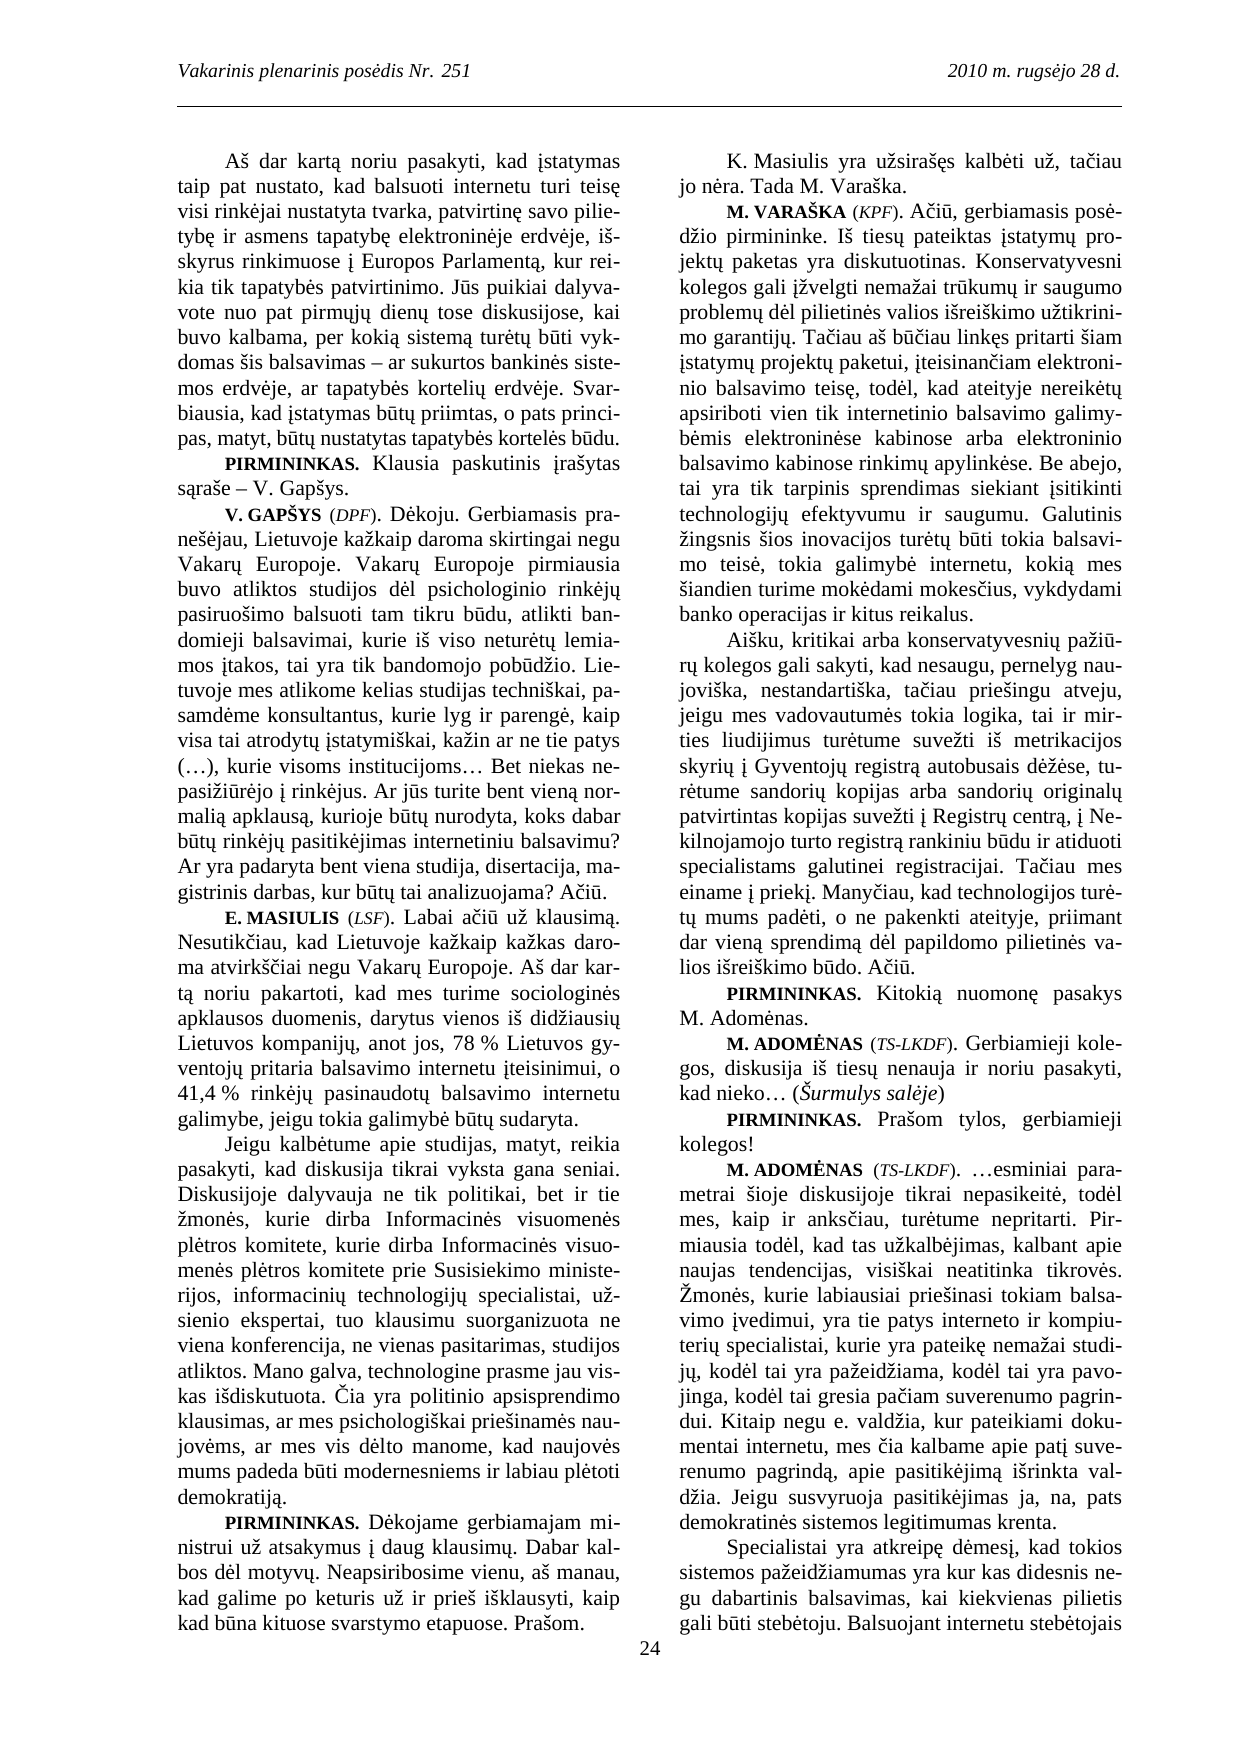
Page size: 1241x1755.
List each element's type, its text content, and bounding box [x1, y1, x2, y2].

text PIRMININKAS. Klau­sia pas­ku­ti­nis įra­šy­tas są­ra­še – V. Gap­šys. [177, 450, 620, 501]
text PIRMININKAS. Dė­ko­ja­me ger­bia­ma­jam mi­nist­rui už at­sa­ky­mus į daug klau­si­mų. Da­bar kal­bos dėl mo­ty­vų. Ne­ap­si­ri­bo­si­me vie­nu, aš ma­nau, kad ga­li­me po ke­tu­ris už ir prieš iš­klau­sy­ti, kaip kad bū­na ki­tuo­se svars­ty­mo eta­puo­se. Pra­šom. [177, 1509, 620, 1635]
text PIRMININKAS. Pra­šom ty­los, ger­bia­mie­ji ko­le­gos! [679, 1106, 1122, 1156]
text Jei­gu kal­bė­tu­me apie stu­di­jas, ma­tyt, rei­kia pa­sa­ky­ti, kad dis­ku­si­ja tik­rai vyks­ta ga­na se­niai. Dis­ku­si­jo­je da­ly­vau­ja ne tik po­li­ti­kai, bet ir tie žmo­nės, ku­rie dir­ba In­for­ma­ci­nės vi­suo­me­nės plėt­ros ko­mi­te­te, ku­rie dir­ba In­for­ma­ci­nės vi­suo­me­nės plėt­ros ko­mi­te­te prie Su­si­sie­ki­mo mi­nis­te­ri­jos, in­for­ma­ci­nių tech­no­lo­gi­jų spe­cia­lis­tai, už­sie­nio eks­per­tai, tuo klau­si­mu suor­ga­ni­zuo­ta ne vie­na kon­fe­ren­ci­ja, ne vie­nas pa­si­ta­ri­mas, stu­di­jos at­lik­tos. Ma­no gal­va, tech­no­lo­gi­ne pras­me jau vis­kas iš­dis­ku­tuo­ta. Čia yra po­li­ti­nio ap­si­spren­di­mo klau­si­mas, ar mes psi­cho­lo­giš­kai prie­ši­na­mės nau­jo­vėms, ar mes vis dėl­to ma­no­me, kad nau­jo­vės mums pa­de­da bū­ti mo­der­nes­niems ir la­biau plė­to­ti de­mo­kra­tiją. [177, 1131, 620, 1509]
text Spe­cia­lis­tai yra at­krei­pę dė­me­sį, kad to­kios sis­te­mos pa­žei­džia­mu­mas yra kur kas di­des­nis ne­gu da­bar­ti­nis bal­sa­vi­mas, kai kiek­vie­nas pi­lie­tis ga­li bū­ti ste­bė­to­ju. Bal­suo­jant in­ter­ne­tu ste­bė­to­jais [679, 1534, 1122, 1635]
text M. ADOMĖNAS (TS-LKDF). Ger­bia­mie­ji ko­le­gos, dis­ku­si­ja iš tie­sų ne­nau­ja ir no­riu pa­sa­ky­ti, kad nie­ko… (Šur­mu­lys sa­lė­je) [679, 1030, 1122, 1106]
text Aš dar kar­tą no­riu pa­sa­ky­ti, kad įsta­ty­mas taip pat nu­sta­to, kad bal­suo­ti in­ter­ne­tu tu­ri tei­sę vi­si rin­kė­jai nu­sta­ty­ta tvar­ka, pa­tvir­ti­nę sa­vo pi­lie­ty­bę ir as­mens ta­pa­ty­bę elek­tro­ni­nė­je erd­vė­je, iš­sky­rus rin­ki­muo­se į Eu­ro­pos Par­la­men­tą, kur rei­kia tik ta­pa­ty­bės pa­tvir­ti­ni­mo. Jūs pui­kiai da­ly­va­vo­te nuo pat pir­mų­jų die­nų to­se dis­ku­si­jo­se, kai bu­vo kal­ba­ma, per ko­kią sis­te­mą tu­rė­tų bū­ti vy­k­do­mas šis bal­sa­vi­mas – ar su­kur­tos ban­ki­nės sis­te­mos erd­vė­je, ar ta­pa­ty­bės kor­te­lių erd­vė­je. Svar­biau­sia, kad įsta­ty­mas bū­tų pri­im­tas, o pats prin­ci­pas, ma­tyt, bū­tų nu­sta­ty­tas ta­pa­ty­bės kor­te­lės bū­du. [177, 148, 620, 450]
text Aiš­ku, kri­ti­kai ar­ba kon­ser­va­ty­ves­nių pa­žiū­rų ko­le­gos ga­li sa­ky­ti, kad ne­sau­gu, per­ne­lyg nau­jo­viš­ka, ne­stan­dar­tiš­ka, ta­čiau prie­šin­gu at­ve­ju, jei­gu mes va­do­vau­tu­mės to­kia lo­gi­ka, tai ir mir­ties liu­di­ji­mus tu­rė­tu­me su­vež­ti iš met­ri­ka­ci­jos sky­rių į Gy­ven­to­jų re­gist­rą au­to­bu­sais dė­žė­se, tu­rė­tu­me san­do­rių ko­pi­jas ar­ba san­do­rių ori­gi­na­lų pa­tvir­tin­tas ko­pi­jas su­vež­ti į Re­gist­rų cen­trą, į Ne­kil­no­ja­mo­jo tur­to re­gist­rą ran­ki­niu bū­du ir ati­duo­ti spe­cia­lis­tams ga­lu­ti­nei re­gist­ra­ci­jai. Ta­čiau mes ei­na­me į prie­kį. Ma­ny­čiau, kad tech­no­lo­gi­jos tu­rė­tų mums pa­dė­ti, o ne pa­kenk­ti at­ei­ty­je, pri­imant dar vie­ną spren­di­mą dėl pa­pil­do­mo pi­lie­ti­nės va­lios iš­reiš­ki­mo bū­do. Ačiū. [679, 627, 1122, 979]
text E. MASIULIS (LSF). La­bai ačiū už klau­si­mą. Ne­su­tik­čiau, kad Lie­tu­vo­je kaž­kaip kaž­kas da­ro­ma at­virkš­čiai ne­gu Va­ka­rų Eu­ro­po­je. Aš dar kar­tą no­riu pa­kar­to­ti, kad mes tu­ri­me so­cio­lo­gi­nės ap­klau­sos duo­me­nis, da­ry­tus vie­nos iš di­džiau­sių Lie­tu­vos kom­pa­ni­jų, anot jos, 78 % Lie­tu­vos gy­ven­to­jų pri­ta­ria bal­sa­vi­mo in­ter­ne­tu įtei­si­ni­mui, o 41,4 % rin­kė­jų pa­si­nau­do­tų bal­sa­vi­mo in­ter­ne­tu ga­li­my­be, jei­gu to­kia ga­li­my­bė bū­tų su­da­ry­ta. [177, 904, 620, 1131]
text K. Ma­siu­lis yra už­si­ra­šęs kal­bė­ti už, ta­čiau jo nė­ra. Ta­da M. Va­raš­ka. [679, 148, 1122, 198]
text M. ADOMĖNAS (TS-LKDF). …es­mi­niai pa­ra­met­rai šio­je dis­ku­si­jo­je tik­rai ne­pa­si­kei­tė, to­dėl mes, kaip ir anks­čiau, tu­rė­tu­me ne­pri­tar­ti. Pir­miau­sia to­dėl, kad tas už­kal­bė­ji­mas, kal­bant apie nau­jas ten­den­ci­jas, vi­siš­kai ne­ati­tin­ka tik­ro­vės. Žmo­nės, ku­rie la­biau­siai prie­ši­na­si to­kiam bal­sa­vi­mo įve­di­mui, yra tie pa­tys in­ter­ne­to ir kom­piu­te­rių spe­cia­lis­tai, ku­rie yra pa­tei­kę ne­ma­žai stu­di­jų, ko­dėl tai yra pa­žei­džia­ma, ko­dėl tai yra pa­vo­jin­ga, ko­dėl tai gre­sia pa­čiam su­ve­re­nu­mo pa­grin­dui. Ki­taip ne­gu e. val­džia, kur pa­tei­kia­mi do­ku­men­tai in­ter­ne­tu, mes čia kal­ba­me apie pa­tį su­ve­re­nu­mo pa­grin­dą, apie pa­si­ti­kė­ji­mą iš­rink­ta val­džia. Jei­gu su­svy­ruo­ja pa­si­ti­kė­ji­mas ja, na, pats de­mo­kra­tinės sis­te­mos le­gi­ti­mu­mas kren­ta. [679, 1156, 1122, 1534]
text PIRMININKAS. Ki­to­kią nuo­mo­nę pa­sa­kys M. Ado­mė­nas. [679, 979, 1122, 1030]
text M. VARAŠKA (KPF). Ačiū, ger­bia­ma­sis po­sė­džio pir­mi­nin­ke. Iš tie­sų pa­teik­tas įsta­ty­mų pro­jek­tų pa­ke­tas yra dis­ku­tuo­ti­nas. Kon­ser­va­ty­ves­ni ko­le­gos ga­li įžvelg­ti ne­ma­žai trū­ku­mų ir sau­gu­mo pro­ble­mų dėl pi­lie­ti­nės va­lios iš­reiš­ki­mo už­tik­ri­ni­mo ga­ran­ti­jų. Ta­čiau aš bū­čiau lin­kęs pri­tar­ti šiam įsta­ty­mų pro­jek­tų pa­ke­tui, įtei­si­nan­čiam elek­tro­ni­nio bal­sa­vi­mo tei­sę, to­dėl, kad at­ei­ty­je ne­rei­kė­tų ap­si­ri­bo­ti vien tik in­ter­ne­ti­nio bal­sa­vi­mo ga­li­my­bė­mis elek­tro­ni­nė­se ka­bi­no­se ar­ba elek­tro­ni­nio bal­sa­vi­mo ka­bi­no­se rin­ki­mų apy­lin­kė­se. Be abe­jo, tai yra tik tar­pi­nis spren­di­mas sie­kiant įsi­ti­kin­ti tech­no­lo­gi­jų efek­ty­vu­mu ir sau­gu­mu. Ga­lu­ti­nis žings­nis šios ino­va­ci­jos tu­rė­tų bū­ti to­kia bal­sa­vi­mo tei­sė, to­kia ga­li­my­bė in­ter­ne­tu, ko­kią mes šian­dien tu­ri­me mo­kė­da­mi mo­kes­čius, vyk­dy­da­mi ban­ko ope­ra­ci­jas ir ki­tus rei­ka­lus. [679, 198, 1122, 627]
text V. GAPŠYS (DPF). Dė­ko­ju. Ger­bia­ma­sis pra­ne­šė­jau, Lie­tu­vo­je kaž­kaip da­ro­ma skir­tin­gai ne­gu Va­ka­rų Eu­ro­po­je. Va­ka­rų Eu­ro­po­je pir­miau­sia bu­vo at­lik­tos stu­di­jos dėl psi­cho­lo­gi­nio rin­kė­jų pa­si­ruo­ši­mo bal­suo­ti tam tik­ru bū­du, at­lik­ti ban­do­mie­ji bal­sa­vi­mai, ku­rie iš vi­so ne­tu­rė­tų le­mia­mos įta­kos, tai yra tik ban­do­mo­jo po­bū­džio. Lie­tu­vo­je mes at­li­ko­me ke­lias stu­di­jas tech­niš­kai, pa­sam­dė­me kon­sul­tan­tus, ku­rie lyg ir pa­ren­gė, kaip vi­sa tai at­ro­dy­tų įsta­ty­miš­kai, ka­žin ar ne tie pa­tys (…), ku­rie vi­soms ins­ti­tu­ci­joms… Bet nie­kas ne­pa­si­žiū­rė­jo į rin­kė­jus. Ar jūs tu­ri­te bent vie­ną nor­ma­lią ap­klau­są, ku­rio­je bū­tų nu­ro­dy­ta, koks da­bar bū­tų rin­kė­jų pa­si­ti­kė­ji­mas in­ter­ne­ti­niu bal­sa­vi­mu? Ar yra pa­da­ry­ta bent vie­na stu­di­ja, di­ser­ta­ci­ja, ma­gist­ri­nis dar­bas, kur bū­tų tai ana­li­zuo­ja­ma? Ačiū. [177, 501, 620, 904]
